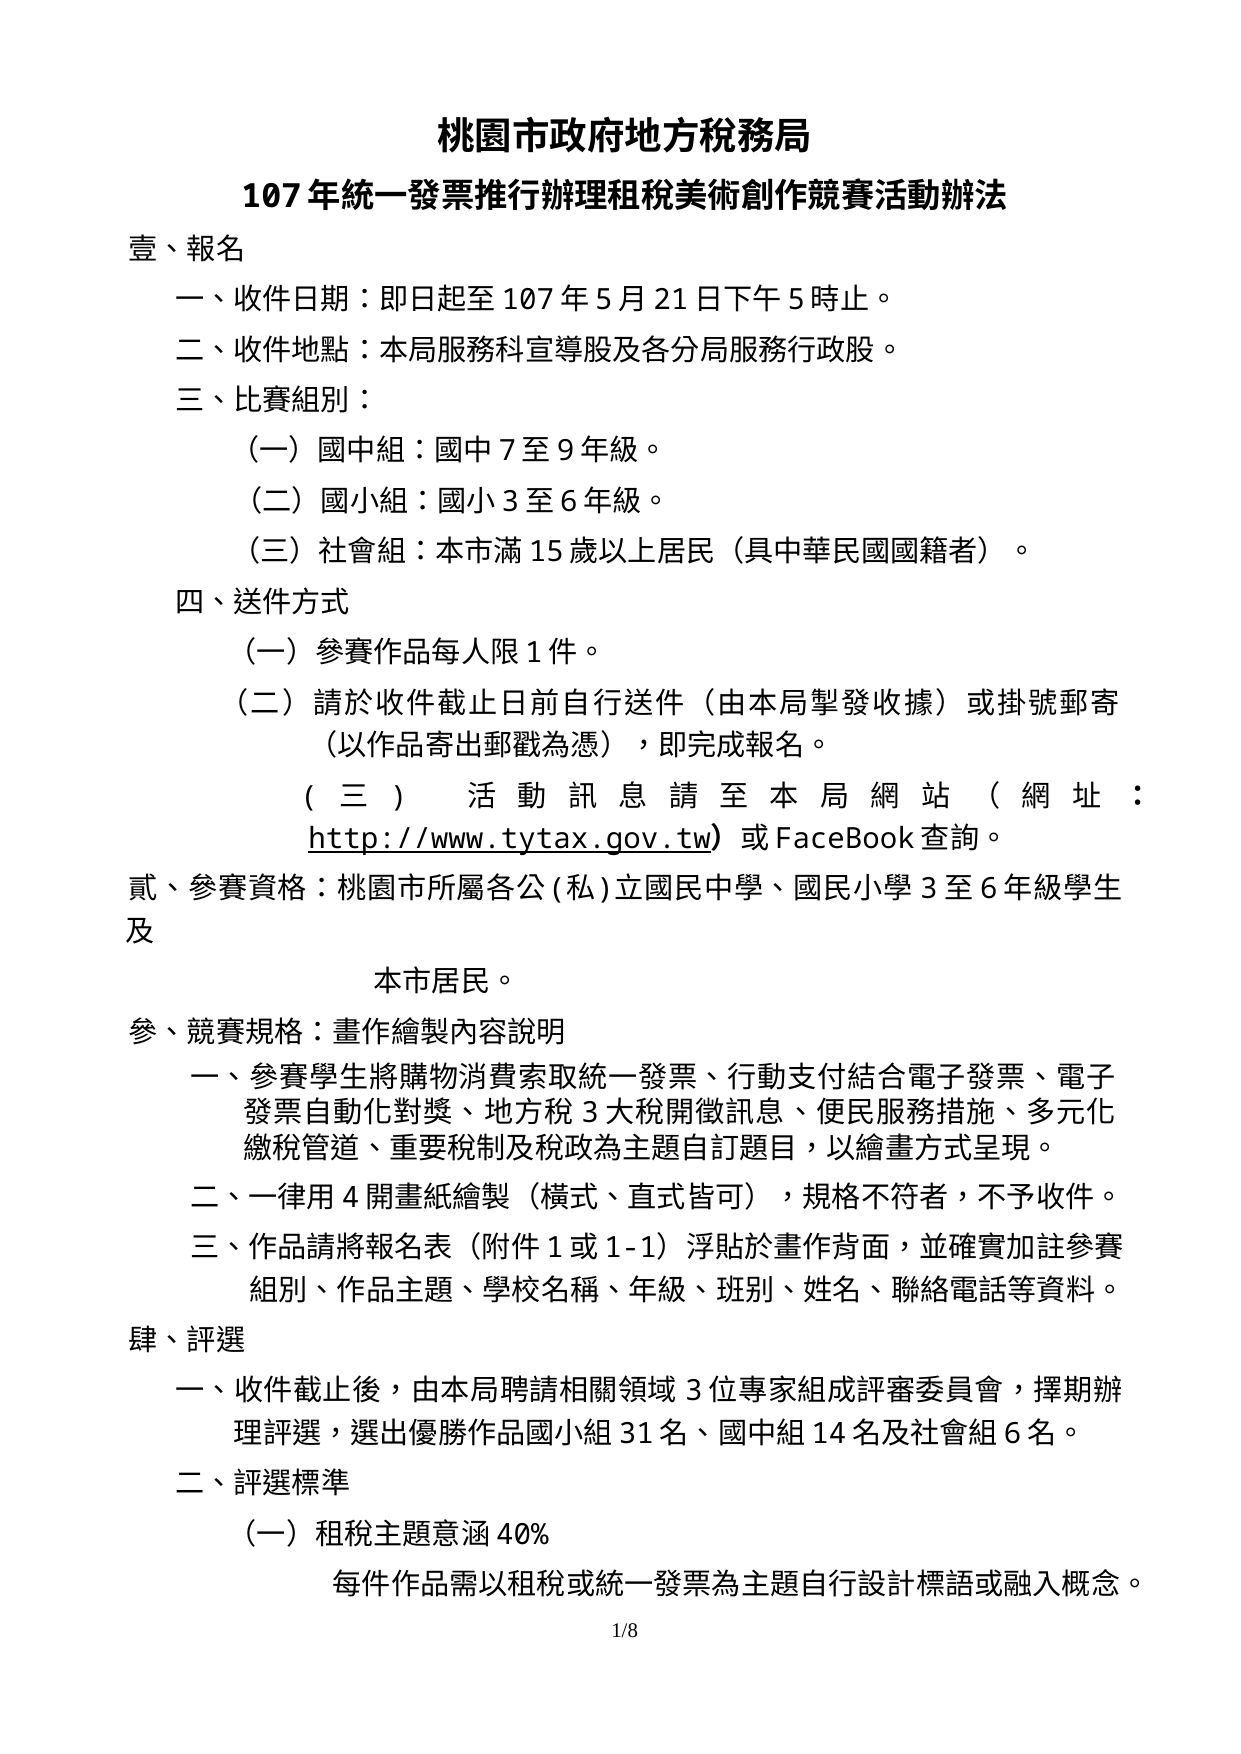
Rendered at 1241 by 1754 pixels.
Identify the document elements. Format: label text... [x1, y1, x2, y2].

text 三、作品請將報名表（附件1或1-1）浮貼於畫作背面，並確實加註參賽組別、作品主題、學校名稱、年級、班别、姓名、聯絡電話等資料。 [190, 1224, 1123, 1308]
text 壹、報名 [125, 225, 1123, 267]
text 桃園市政府地方稅務局 [125, 106, 1123, 161]
text （一）國中組：國中7至9年級。 [230, 427, 1123, 469]
text 二、一律用4開畫紙繪製（橫式、直式皆可），規格不符者，不予收件。 [190, 1173, 1123, 1216]
text 參、競賽規格：畫作繪製內容說明 [125, 1008, 1123, 1051]
text 一、收件日期：即日起至107年5月21日下午5時止。 [175, 276, 1123, 318]
text 四、送件方式 [175, 578, 1123, 621]
text (三) 活動訊息請至本局網站（網址：http://www.tytax.gov.tw）或FaceBook查詢。 [184, 772, 1123, 857]
text （二）國小組：國小3至6年級。 [216, 477, 1123, 520]
text 每件作品需以租稅或統一發票為主題自行設計標語或融入概念。 [175, 1561, 1123, 1603]
text （一）租稅主題意涵40% [175, 1510, 1123, 1553]
text 107年統一發票推行辦理租稅美術創作競賽活動辦法 [125, 169, 1123, 217]
text 貳、參賽資格：桃園市所屬各公(私)立國民中學、國民小學3至6年級學生及 [125, 865, 1123, 950]
text 三、比賽組別： [175, 377, 1123, 419]
text 本市居民。 [125, 958, 1123, 1000]
text （一）參賽作品每人限1件。 [175, 629, 1123, 671]
text （三）社會組：本市滿15歲以上居民（具中華民國國籍者）。 [213, 528, 1112, 570]
text 肆、評選 [125, 1317, 1123, 1359]
text 一、收件截止後，由本局聘請相關領域3位專家組成評審委員會，擇期辦理評選，選出優勝作品國小組31名、國中組14名及社會組6名。 [175, 1367, 1123, 1452]
text 二、評選標準 [175, 1460, 1123, 1502]
text 一、參賽學生將購物消費索取統一發票、行動支付結合電子發票、電子發票自動化對獎、地方稅3大稅開徵訊息、便民服務措施、多元化繳稅管道、重要稅制及稅政為主題自訂題目，以繪畫方式呈現。 [190, 1059, 1117, 1165]
text 二、收件地點：本局服務科宣導股及各分局服務行政股。 [175, 326, 1123, 368]
text （二）請於收件截止日前自行送件（由本局掣發收據）或掛號郵寄（以作品寄出郵戳為憑），即完成報名。 [219, 679, 1123, 764]
